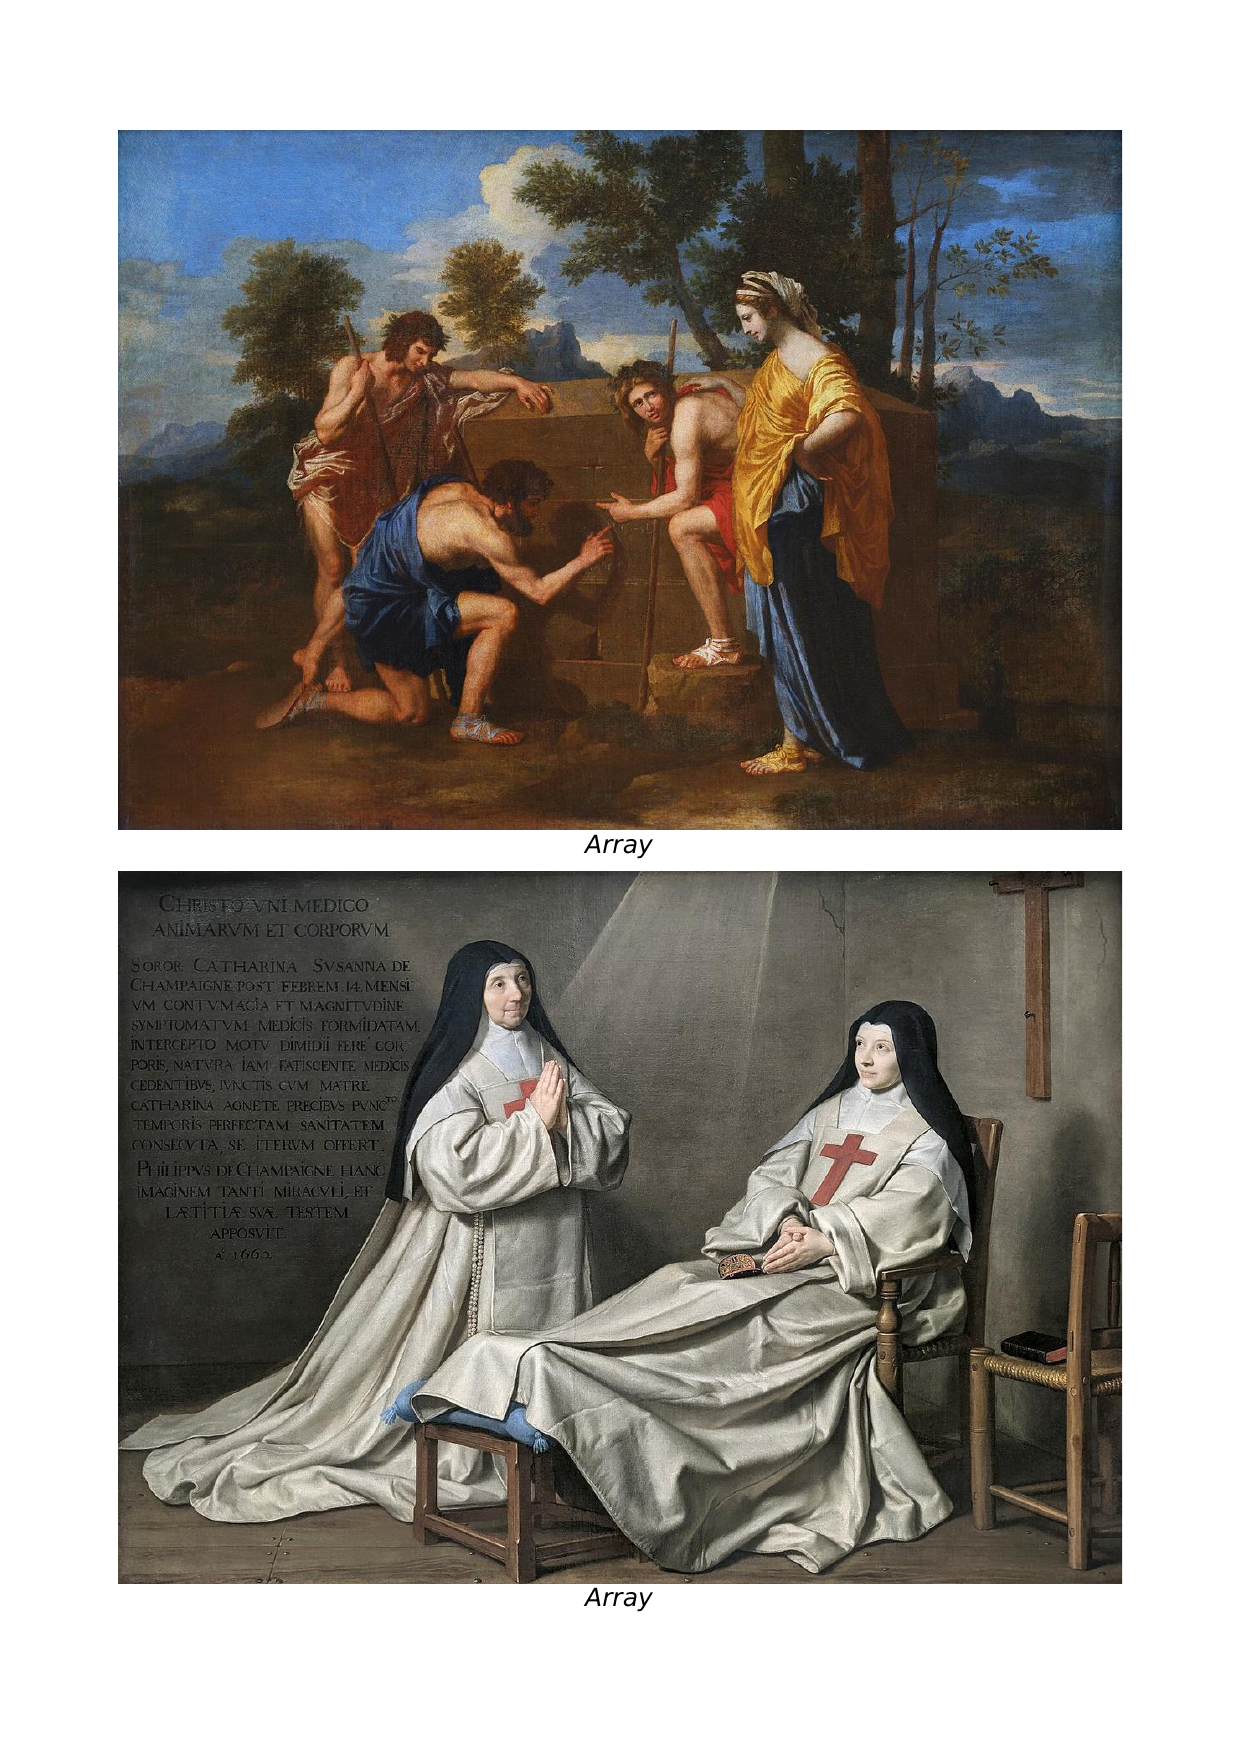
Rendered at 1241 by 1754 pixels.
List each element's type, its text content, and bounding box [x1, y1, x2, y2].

text Array [118, 1584, 1122, 1613]
text Array [118, 830, 1122, 859]
picture [118, 130, 1123, 830]
picture [118, 871, 1123, 1584]
